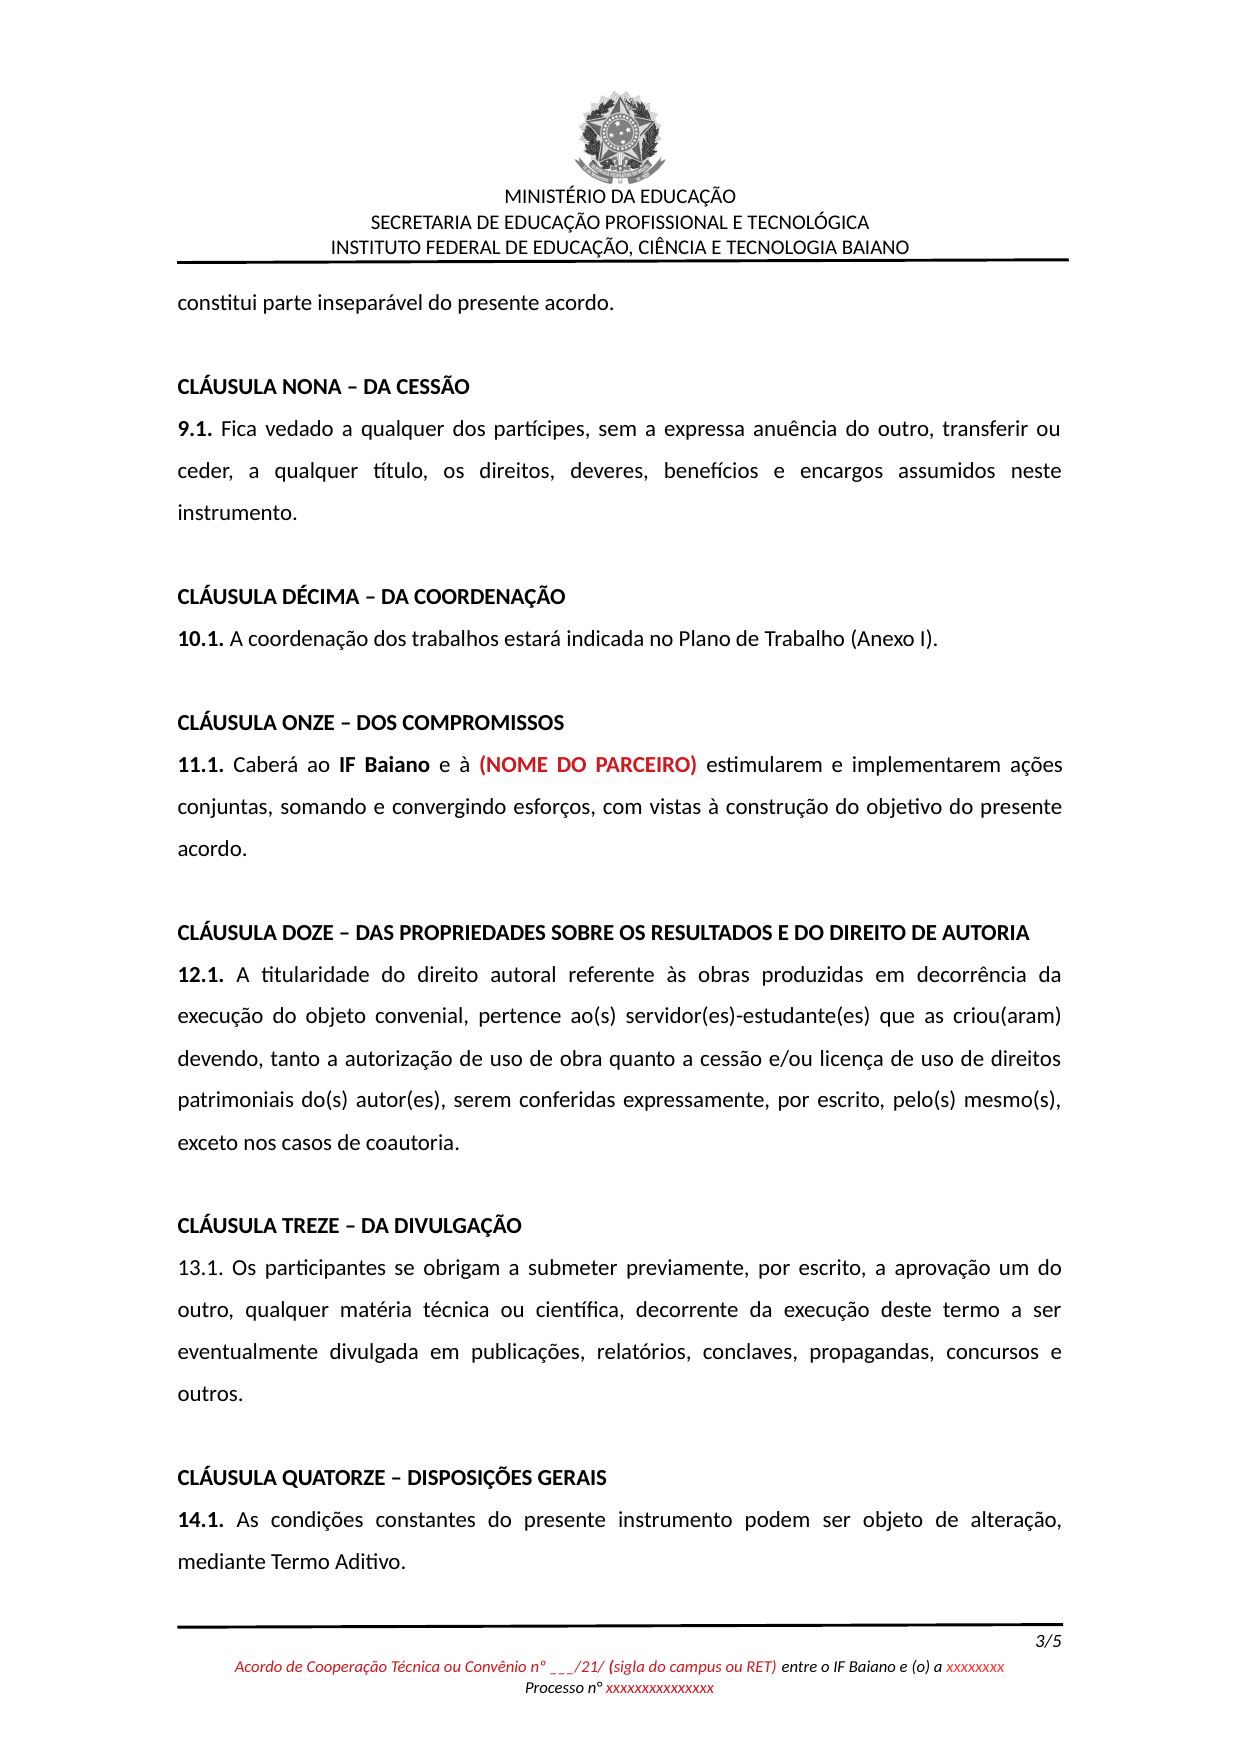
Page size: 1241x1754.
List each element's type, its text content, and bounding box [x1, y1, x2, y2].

text CLÁUSULA TREZE – DA DIVULGAÇÃO [177, 1212, 1063, 1239]
text constitui parte inseparável do presente acordo. [177, 288, 1063, 316]
text CLÁUSULA DOZE – DAS PROPRIEDADES SOBRE OS RESULTADOS E DO DIREITO DE AUTORIA [177, 918, 1063, 946]
text CLÁUSULA NONA – DA CESSÃO [177, 372, 1063, 400]
text 9.1. Fica vedado a qualquer dos partícipes, sem a expressa anuência do outro, transferir ou ceder, a qualquer título, os direitos, deveres, benefícios e encargos assumidos neste instrumento. [177, 414, 1063, 526]
text 14.1. As condições constantes do presente instrumento podem ser objeto de alteração, mediante Termo Aditivo. [177, 1505, 1063, 1575]
text 10.1. A coordenação dos trabalhos estará indicada no Plano de Trabalho (Anexo I). [177, 624, 1063, 652]
text CLÁUSULA QUATORZE – DISPOSIÇÕES GERAIS [177, 1463, 1063, 1491]
text 13.1. Os participantes se obrigam a submeter previamente, por escrito, a aprovação um do outro, qualquer matéria técnica ou científica, decorrente da execução deste termo a ser eventualmente divulgada em publicações, relatórios, conclaves, propagandas, concursos e outros. [177, 1253, 1063, 1407]
text CLÁUSULA ONZE – DOS COMPROMISSOS [177, 708, 1063, 736]
text 11.1. Caberá ao IF Baiano e à (NOME DO PARCEIRO) estimularem e implementarem ações conjuntas, somando e convergindo esforços, com vistas à construção do objetivo do presente acordo. [177, 750, 1063, 862]
text 12.1. A titularidade do direito autoral referente às obras produzidas em decorrência da execução do objeto convenial, pertence ao(s) servidor(es)-estudante(es) que as criou(aram) devendo, tanto a autorização de uso de obra quanto a cessão e/ou licença de uso de direitos patrimoniais do(s) autor(es), serem conferidas expressamente, por escrito, pelo(s) mesmo(s), exceto nos casos de coautoria. [177, 960, 1063, 1156]
text CLÁUSULA DÉCIMA – DA COORDENAÇÃO [177, 582, 1063, 610]
